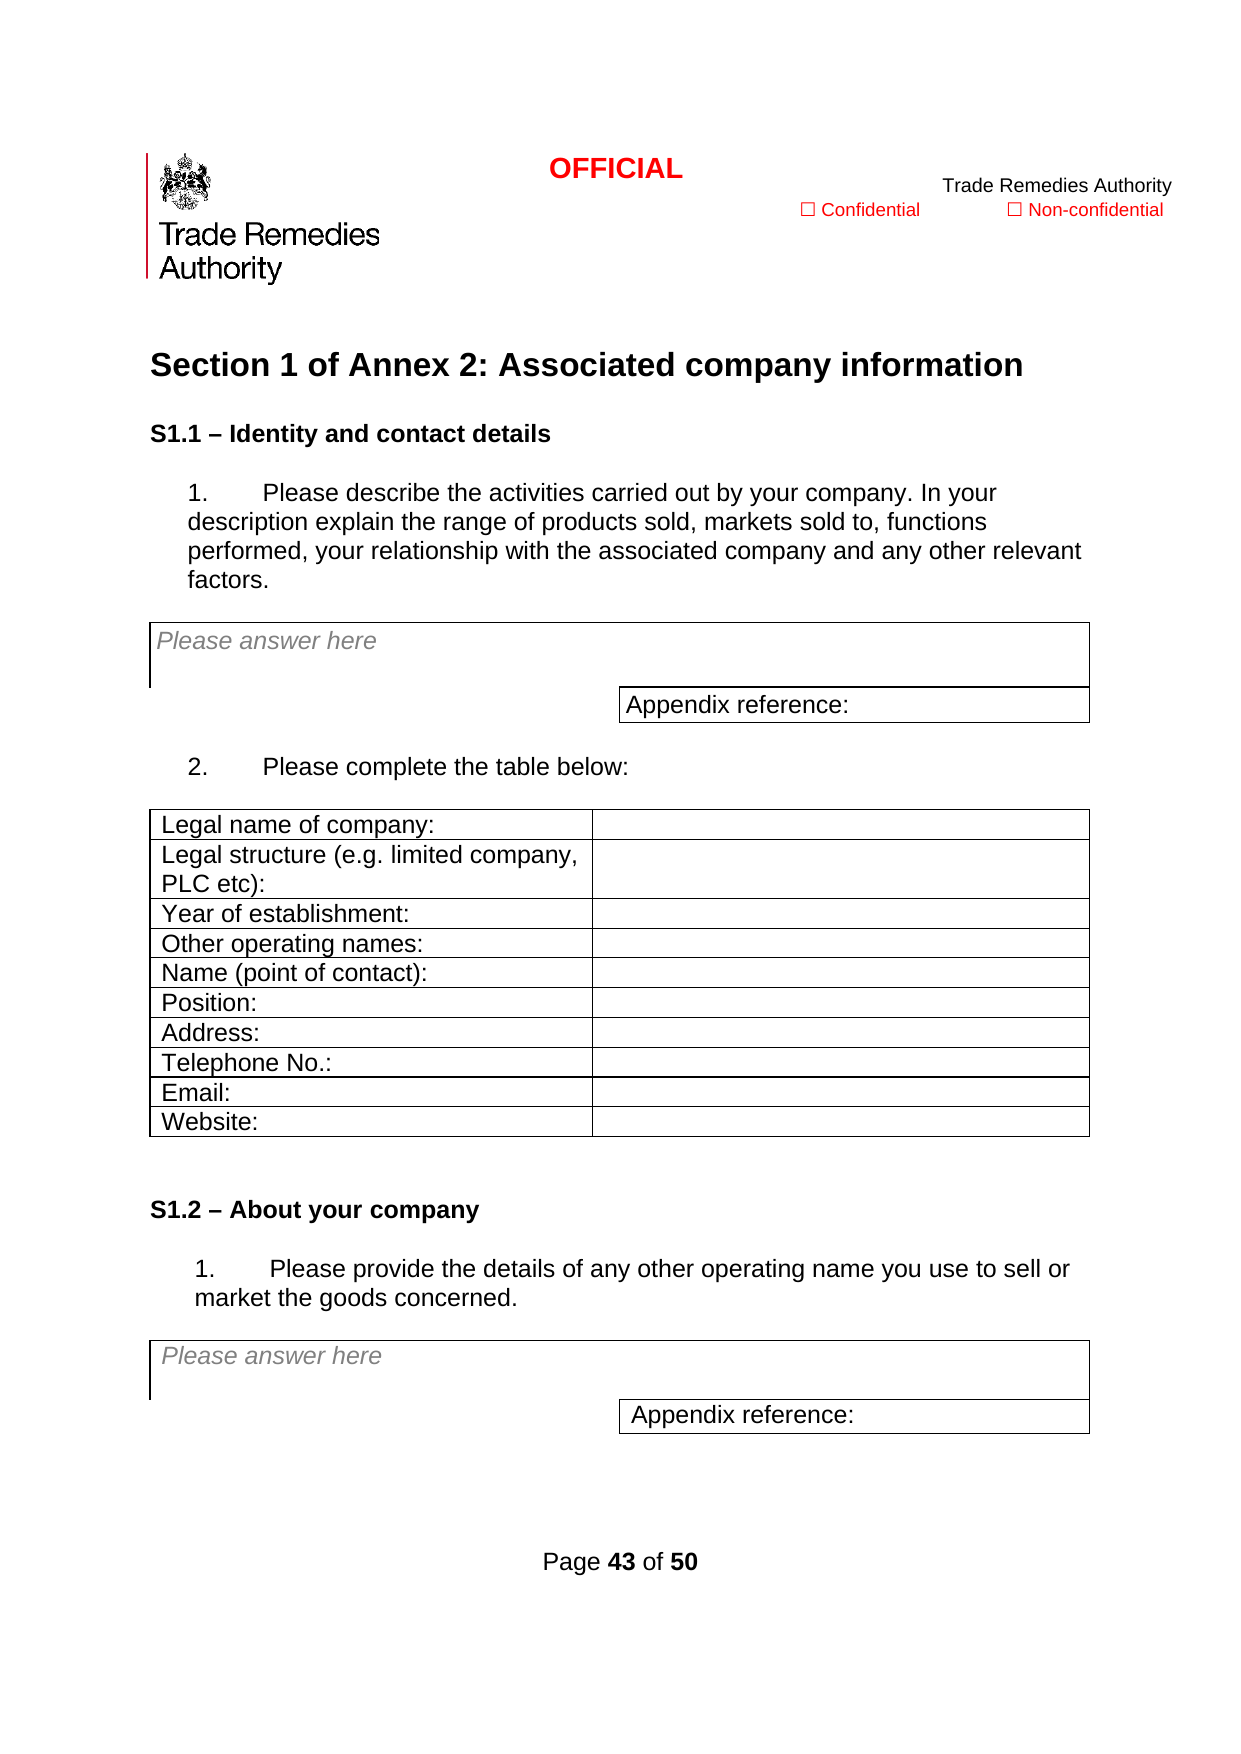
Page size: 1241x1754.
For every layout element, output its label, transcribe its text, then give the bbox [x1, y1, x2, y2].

subtitle Section 1 of Annex 2: Associated company information [150, 345, 1090, 384]
table_cell Email: [151, 1078, 592, 1106]
table_cell [593, 988, 1089, 1017]
table_cell [150, 688, 619, 722]
table_header Please answer here [151, 1341, 1089, 1399]
table_cell Other operating names: [151, 929, 592, 957]
table_header Please answer here [151, 623, 1089, 686]
table_cell Appendix reference: [620, 1400, 1089, 1433]
table_cell Legal structure (e.g. limited company, PLC etc): [151, 840, 592, 898]
table_cell [593, 899, 1089, 927]
table_cell Name (point of contact): [151, 958, 592, 987]
table_cell Year of establishment: [151, 899, 592, 927]
table_cell Website: [151, 1107, 592, 1136]
table_cell Address: [151, 1018, 592, 1047]
text S1.1 – Identity and contact details [150, 419, 1090, 448]
table_cell [593, 1107, 1089, 1136]
table_header Legal name of company: [151, 810, 592, 839]
list Please complete the table below: [187, 752, 1090, 781]
table_cell [593, 929, 1089, 957]
table_cell [593, 1078, 1089, 1106]
table_cell Telephone No.: [151, 1048, 592, 1076]
table_cell [593, 840, 1089, 898]
text S1.2 – About your company [150, 1194, 1090, 1223]
list Please provide the details of any other operating name you use to sell or market the goods concerned. [194, 1254, 1090, 1312]
table_cell [150, 1400, 619, 1433]
table_cell [593, 1018, 1089, 1047]
table_cell Appendix reference: [620, 688, 1089, 722]
table_header [593, 810, 1089, 839]
table_cell Position: [151, 988, 592, 1017]
list Please describe the activities carried out by your company. In your description explain the range of products sold, markets sold to, functions performed, your relationship with the associated company and any other relevant factors. [187, 478, 1090, 593]
table_cell [593, 1048, 1089, 1076]
table_cell [593, 958, 1089, 987]
